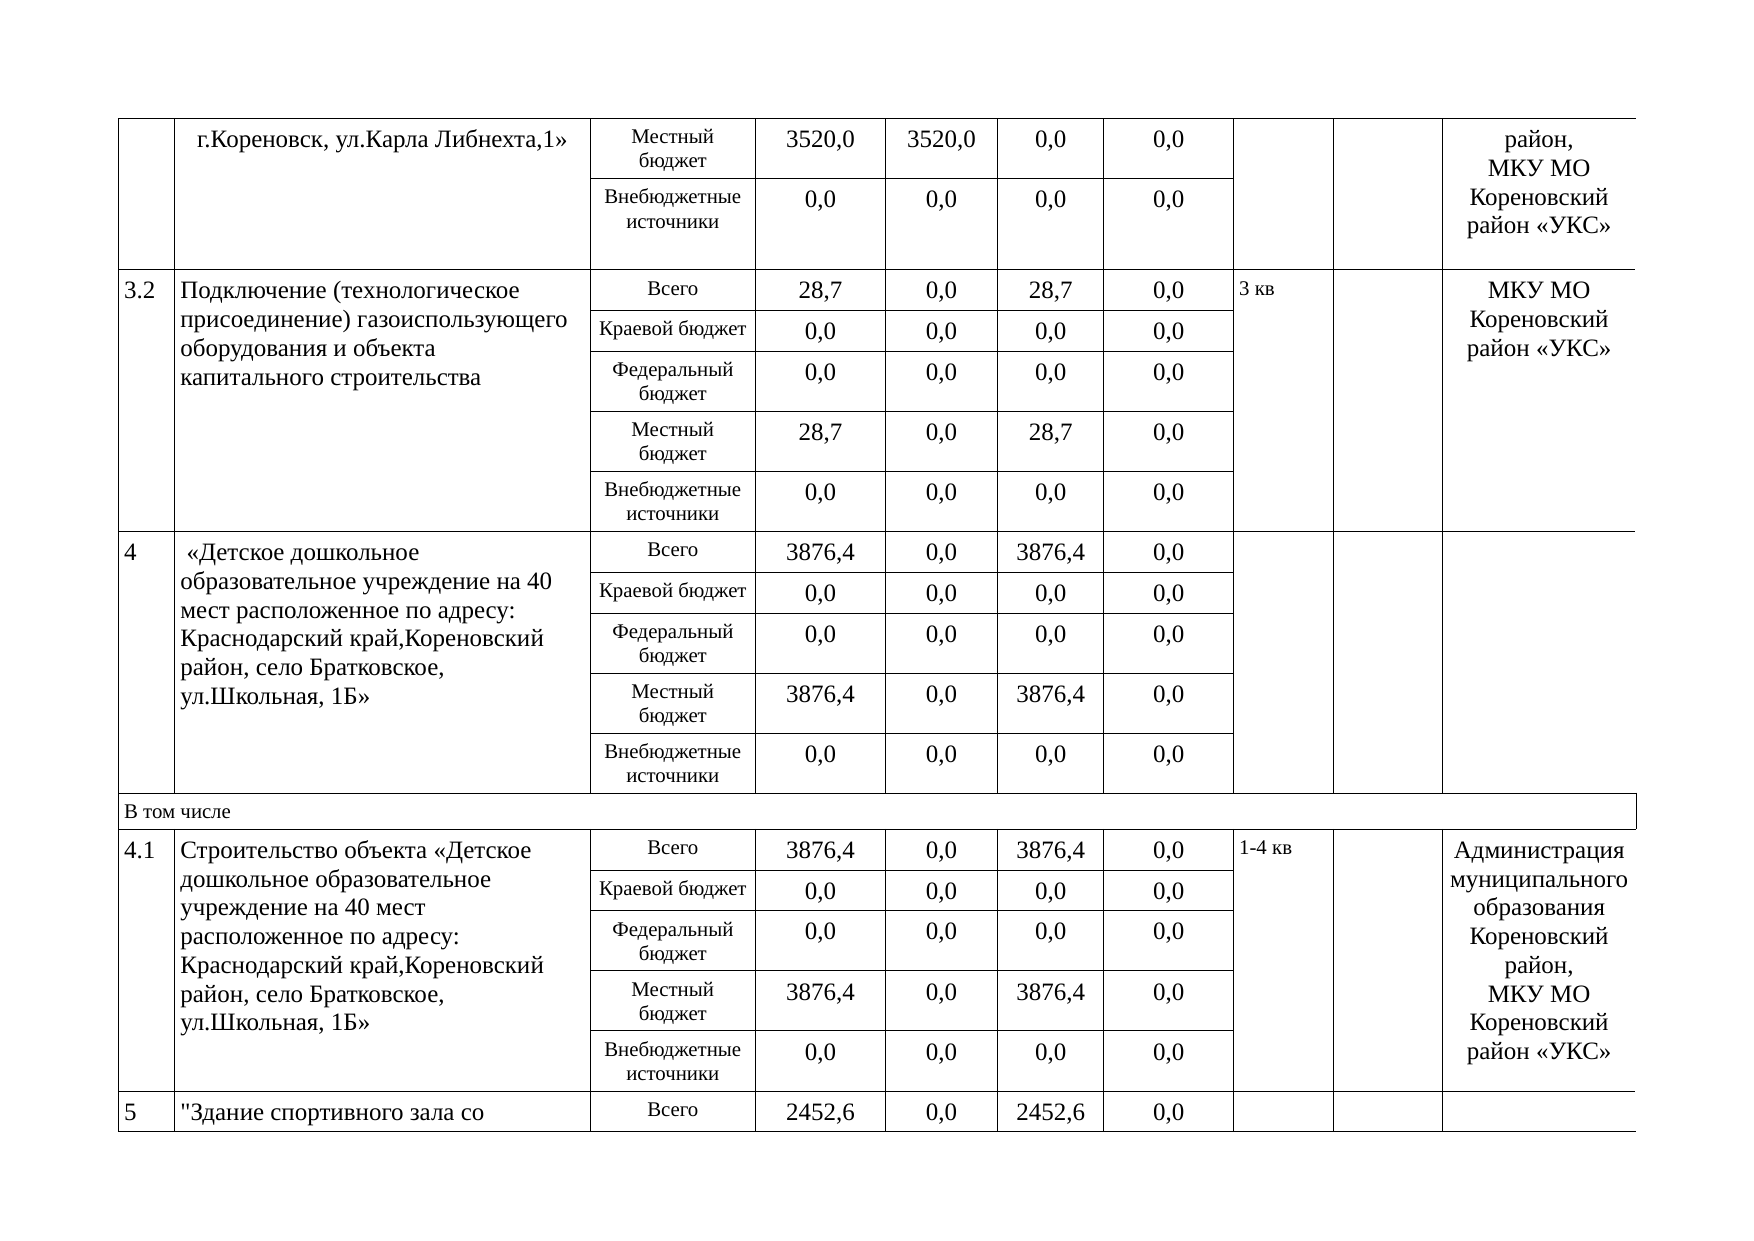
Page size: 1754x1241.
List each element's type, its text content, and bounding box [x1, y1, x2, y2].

table_cell 0,0 [886, 614, 997, 672]
table_cell 0,0 [886, 270, 997, 310]
table_cell Местный бюджет [591, 971, 755, 1030]
table_cell [1234, 1092, 1333, 1131]
table_cell Администрация муниципального образования Кореновский район, МКУ МО Кореновский район «УКС» [1443, 830, 1636, 1091]
table_cell 0,0 [756, 472, 885, 531]
table_cell 0,0 [998, 179, 1103, 269]
table_cell 0,0 [1104, 119, 1233, 178]
table_cell В том числе [119, 794, 1636, 829]
table_cell 3.2 [119, 270, 174, 531]
table_cell 0,0 [756, 614, 885, 672]
table_cell 0,0 [1104, 1092, 1233, 1131]
table_cell 0,0 [886, 179, 997, 269]
table_cell 0,0 [1104, 179, 1233, 269]
table_cell Подключение (технологическое присоединение) газоиспользующего оборудования и объекта капитального строительства [175, 270, 590, 531]
table_cell Внебюджетные источники [591, 734, 755, 793]
table_cell 0,0 [998, 119, 1103, 178]
table_cell "Здание спортивного зала со [175, 1092, 590, 1131]
table_cell 0,0 [1104, 311, 1233, 351]
table_cell 0,0 [756, 352, 885, 411]
table_cell 0,0 [756, 911, 885, 970]
table_cell Краевой бюджет [591, 311, 755, 351]
table_cell Внебюджетные источники [591, 179, 755, 269]
table_cell 0,0 [886, 830, 997, 869]
table_cell 28,7 [756, 270, 885, 310]
table_cell Федеральный бюджет [591, 352, 755, 411]
table_cell 0,0 [886, 412, 997, 471]
table_cell 0,0 [886, 971, 997, 1030]
table_cell 3 кв [1234, 270, 1333, 531]
table_cell Местный бюджет [591, 119, 755, 178]
table_cell 0,0 [1104, 412, 1233, 471]
table_cell 0,0 [886, 911, 997, 970]
table_cell [1234, 532, 1333, 793]
table_cell 0,0 [756, 734, 885, 793]
table_cell 0,0 [1104, 1031, 1233, 1091]
table_cell 0,0 [998, 472, 1103, 531]
table_cell 0,0 [886, 674, 997, 733]
table_cell [1334, 532, 1442, 793]
table_cell 3876,4 [756, 971, 885, 1030]
table_cell 0,0 [1104, 871, 1233, 910]
table_cell [1443, 531, 1636, 793]
table_cell Всего [591, 1092, 755, 1131]
table_cell [1443, 1091, 1636, 1131]
table_cell 3520,0 [886, 119, 997, 178]
table_cell 0,0 [756, 1031, 885, 1091]
table_cell 1-4 кв [1234, 830, 1333, 1091]
table_cell 3876,4 [998, 830, 1103, 869]
table_cell 0,0 [1104, 911, 1233, 970]
table_cell 0,0 [998, 911, 1103, 970]
table_cell 0,0 [886, 1031, 997, 1091]
table_cell Строительство объекта «Детское дошкольное образовательное учреждение на 40 мест расположенное по адресу: Краснодарский край,Кореновский район, село Братковское, ул.Школьная, 1Б» [175, 830, 590, 1091]
table_cell 0,0 [886, 311, 997, 351]
table_cell 0,0 [1104, 472, 1233, 531]
table_cell 0,0 [886, 734, 997, 793]
table_cell Федеральный бюджет [591, 911, 755, 970]
table_cell [1334, 270, 1442, 531]
table_cell «Детское дошкольное образовательное учреждение на 40 мест расположенное по адресу: Краснодарский край,Кореновский район, село Братковское, ул.Школьная, 1Б» [175, 532, 590, 793]
table_cell 3520,0 [756, 119, 885, 178]
table_cell Всего [591, 830, 755, 869]
table_cell 3876,4 [998, 674, 1103, 733]
table_cell Местный бюджет [591, 674, 755, 733]
table_cell 0,0 [998, 734, 1103, 793]
table_cell 0,0 [886, 472, 997, 531]
table_cell 0,0 [1104, 734, 1233, 793]
table_cell 28,7 [756, 412, 885, 471]
table_cell 0,0 [1104, 270, 1233, 310]
table_cell 4.1 [119, 830, 174, 1091]
table_cell 0,0 [756, 179, 885, 269]
table_cell 0,0 [1104, 352, 1233, 411]
table_cell 0,0 [998, 352, 1103, 411]
table_cell 0,0 [998, 614, 1103, 672]
table_cell 2452,6 [998, 1092, 1103, 1131]
table_cell 3876,4 [756, 830, 885, 869]
table_cell [1334, 1092, 1442, 1131]
table_cell 0,0 [756, 311, 885, 351]
table_cell 28,7 [998, 412, 1103, 471]
table_cell 28,7 [998, 270, 1103, 310]
table_cell 0,0 [1104, 614, 1233, 672]
table_cell 0,0 [886, 871, 997, 910]
table_cell 0,0 [998, 871, 1103, 910]
table_cell Краевой бюджет [591, 871, 755, 910]
table_cell 0,0 [998, 311, 1103, 351]
table_cell 0,0 [1104, 532, 1233, 572]
table_cell Всего [591, 532, 755, 572]
table_cell 4 [119, 532, 174, 793]
table_cell 0,0 [1104, 830, 1233, 869]
table_cell 0,0 [1104, 674, 1233, 733]
table_cell 0,0 [1104, 573, 1233, 612]
table_cell 0,0 [886, 532, 997, 572]
table_cell Внебюджетные источники [591, 1031, 755, 1091]
table_cell 5 [119, 1092, 174, 1131]
table_cell 3876,4 [998, 971, 1103, 1030]
table_cell 0,0 [998, 573, 1103, 612]
table_cell 0,0 [886, 352, 997, 411]
table_cell Федеральный бюджет [591, 614, 755, 672]
table_cell [1334, 830, 1442, 1091]
table_cell 0,0 [886, 573, 997, 612]
table_cell 3876,4 [756, 674, 885, 733]
table_cell 3876,4 [756, 532, 885, 572]
table_cell Всего [591, 270, 755, 310]
table_cell 0,0 [998, 1031, 1103, 1091]
table_cell МКУ МО Кореновский район «УКС» [1443, 269, 1636, 531]
table_cell 0,0 [756, 871, 885, 910]
table_cell 2452,6 [756, 1092, 885, 1131]
table_cell 0,0 [886, 1092, 997, 1131]
table_cell Внебюджетные источники [591, 472, 755, 531]
table_cell 0,0 [756, 573, 885, 612]
table_cell 3876,4 [998, 532, 1103, 572]
table_cell Краевой бюджет [591, 573, 755, 612]
table_cell 0,0 [1104, 971, 1233, 1030]
table_cell Местный бюджет [591, 412, 755, 471]
